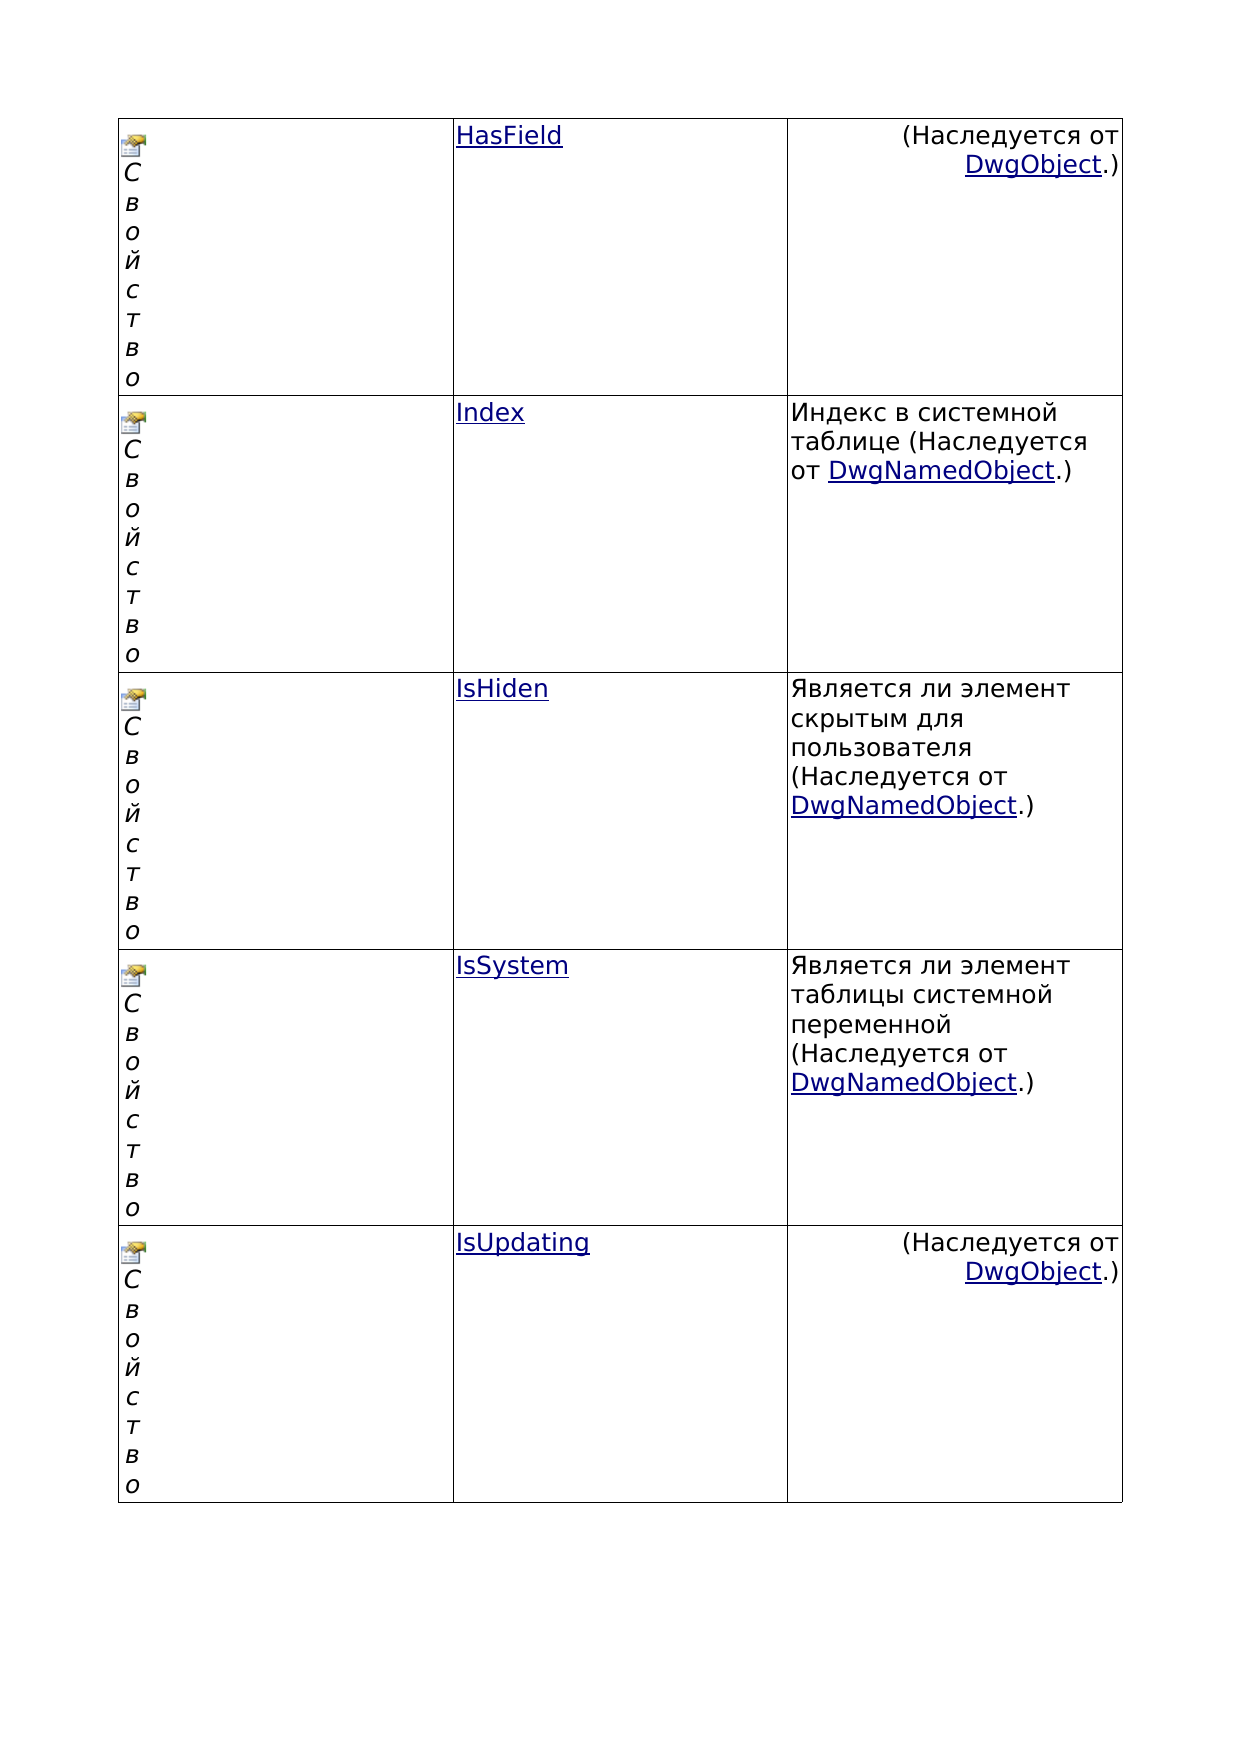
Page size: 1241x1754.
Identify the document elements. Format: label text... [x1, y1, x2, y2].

table_cell HasField [454, 119, 787, 395]
picture [121, 687, 147, 713]
picture [121, 133, 147, 159]
table_cell (Наследуется от DwgObject.) [788, 119, 1122, 395]
table_cell IsHiden [454, 673, 787, 948]
table_cell Является ли элемент скрытым для пользователя (Наследуется от DwgNamedObject.) [788, 673, 1122, 948]
table_cell [119, 1226, 453, 1502]
table_cell Является ли элемент таблицы системной переменной (Наследуется от DwgNamedObject.) [788, 950, 1122, 1225]
table_cell [119, 673, 453, 948]
table_cell [119, 119, 453, 395]
table_cell IsSystem [454, 950, 787, 1225]
table_cell Индекс в системной таблице (Наследуется от DwgNamedObject.) [788, 396, 1122, 672]
picture [121, 963, 147, 989]
table_cell [119, 396, 453, 672]
table_cell Index [454, 396, 787, 672]
picture [121, 410, 147, 436]
picture [121, 1240, 147, 1266]
table_cell [119, 950, 453, 1225]
table_cell (Наследуется от DwgObject.) [788, 1226, 1122, 1502]
table_cell IsUpdating [454, 1226, 787, 1502]
